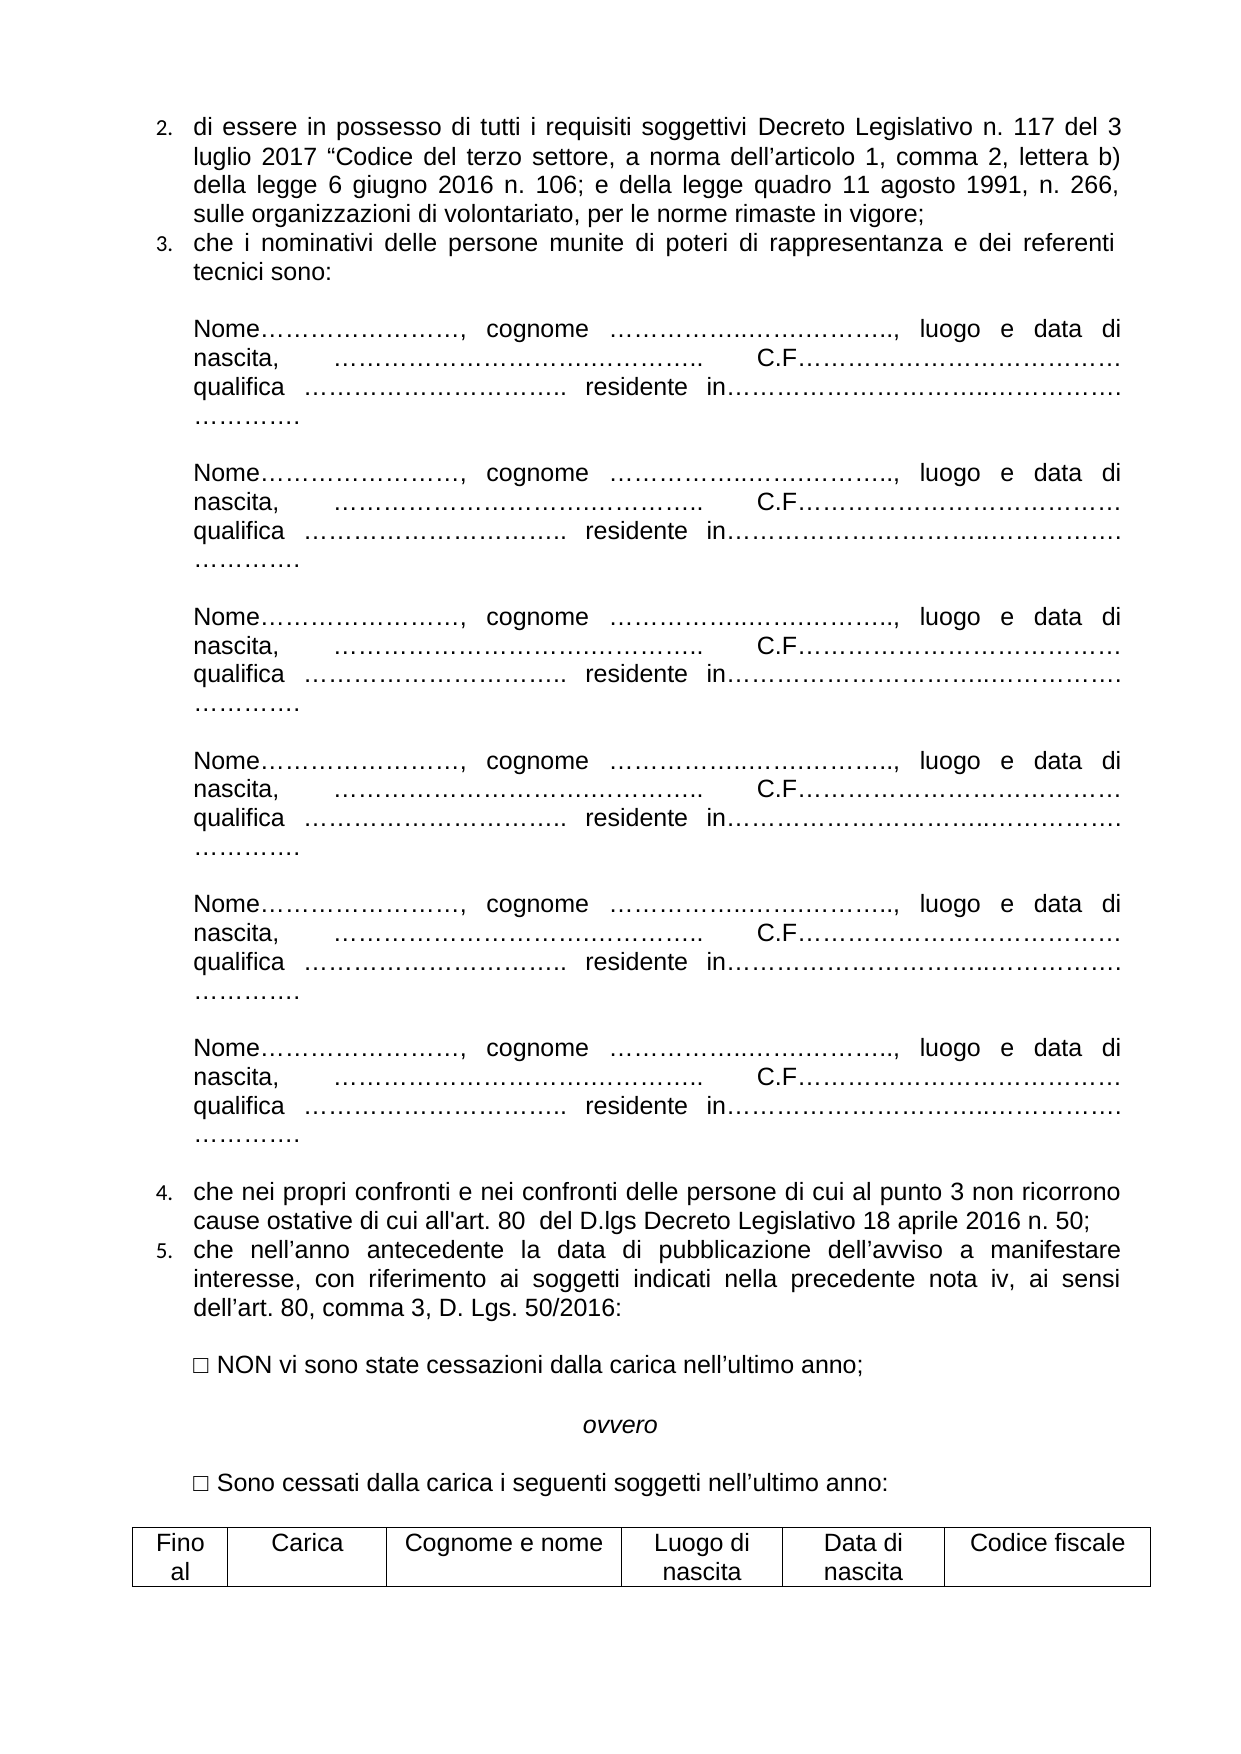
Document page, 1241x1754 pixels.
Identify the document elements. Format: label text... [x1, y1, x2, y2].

table_header Data di nascita [783, 1528, 944, 1586]
table_header Codice fiscale [945, 1528, 1150, 1586]
list NON vi sono state cessazioni dalla carica nell’ultimo anno; [193, 1350, 1122, 1381]
table_header Luogo di nascita [622, 1528, 782, 1586]
table_header Fino al [133, 1528, 227, 1586]
text Nome……………………, cognome ……………..…….……….., luogo e data di nascita, ………………………….………….. C.F………………………………… qualifica ………………………….. residente in…………………………..…………….…………. [193, 889, 1122, 1004]
text Nome……………………, cognome ……………..…….……….., luogo e data di nascita, ………………………….………….. C.F………………………………… qualifica ………………………….. residente in…………………………..…………….…………. [193, 602, 1122, 717]
list di essere in possesso di tutti i requisiti soggettivi Decreto Legislativo n. 117 del 3 luglio 2017 “Codice del terzo settore, a norma dell’articolo 1, comma 2, lettera b) della legge 6 giugno 2016 n. 106; e della legge quadro 11 agosto 1991, n. 266, sulle organizzazioni di volontariato, per le norme rimaste in vigore; [156, 112, 1122, 228]
text Nome……………………, cognome ……………..…….……….., luogo e data di nascita, ………………………….………….. C.F………………………………… qualifica ………………………….. residente in…………………………..…………….…………. [193, 746, 1122, 861]
list che nei propri confronti e nei confronti delle persone di cui al punto 3 non ricorrono cause ostative di cui all'art. 80 del D.lgs Decreto Legislativo 18 aprile 2016 n. 50; [156, 1177, 1122, 1235]
text Nome……………………, cognome ……………..…….……….., luogo e data di nascita, ………………………….………….. C.F………………………………… qualifica ………………………….. residente in…………………………..…………….…………. [193, 314, 1122, 429]
table_header Cognome e nome [387, 1528, 621, 1586]
list Sono cessati dalla carica i seguenti soggetti nell’ultimo anno: [193, 1467, 1122, 1498]
text ovvero [118, 1410, 1122, 1439]
text Nome……………………, cognome ……………..…….……….., luogo e data di nascita, ………………………….………….. C.F………………………………… qualifica ………………………….. residente in…………………………..…………….…………. [193, 458, 1122, 573]
text Nome……………………, cognome ……………..…….……….., luogo e data di nascita, ………………………….………….. C.F………………………………… qualifica ………………………….. residente in…………………………..…………….…………. [193, 1033, 1122, 1148]
list che nell’anno antecedente la data di pubblicazione dell’avviso a manifestare interesse, con riferimento ai soggetti indicati nella precedente nota iv, ai sensi dell’art. 80, comma 3, D. Lgs. 50/2016: [156, 1235, 1122, 1322]
list che i nominativi delle persone munite di poteri di rappresentanza e dei referenti tecnici sono: [156, 228, 1116, 286]
table_header Carica [228, 1528, 386, 1586]
